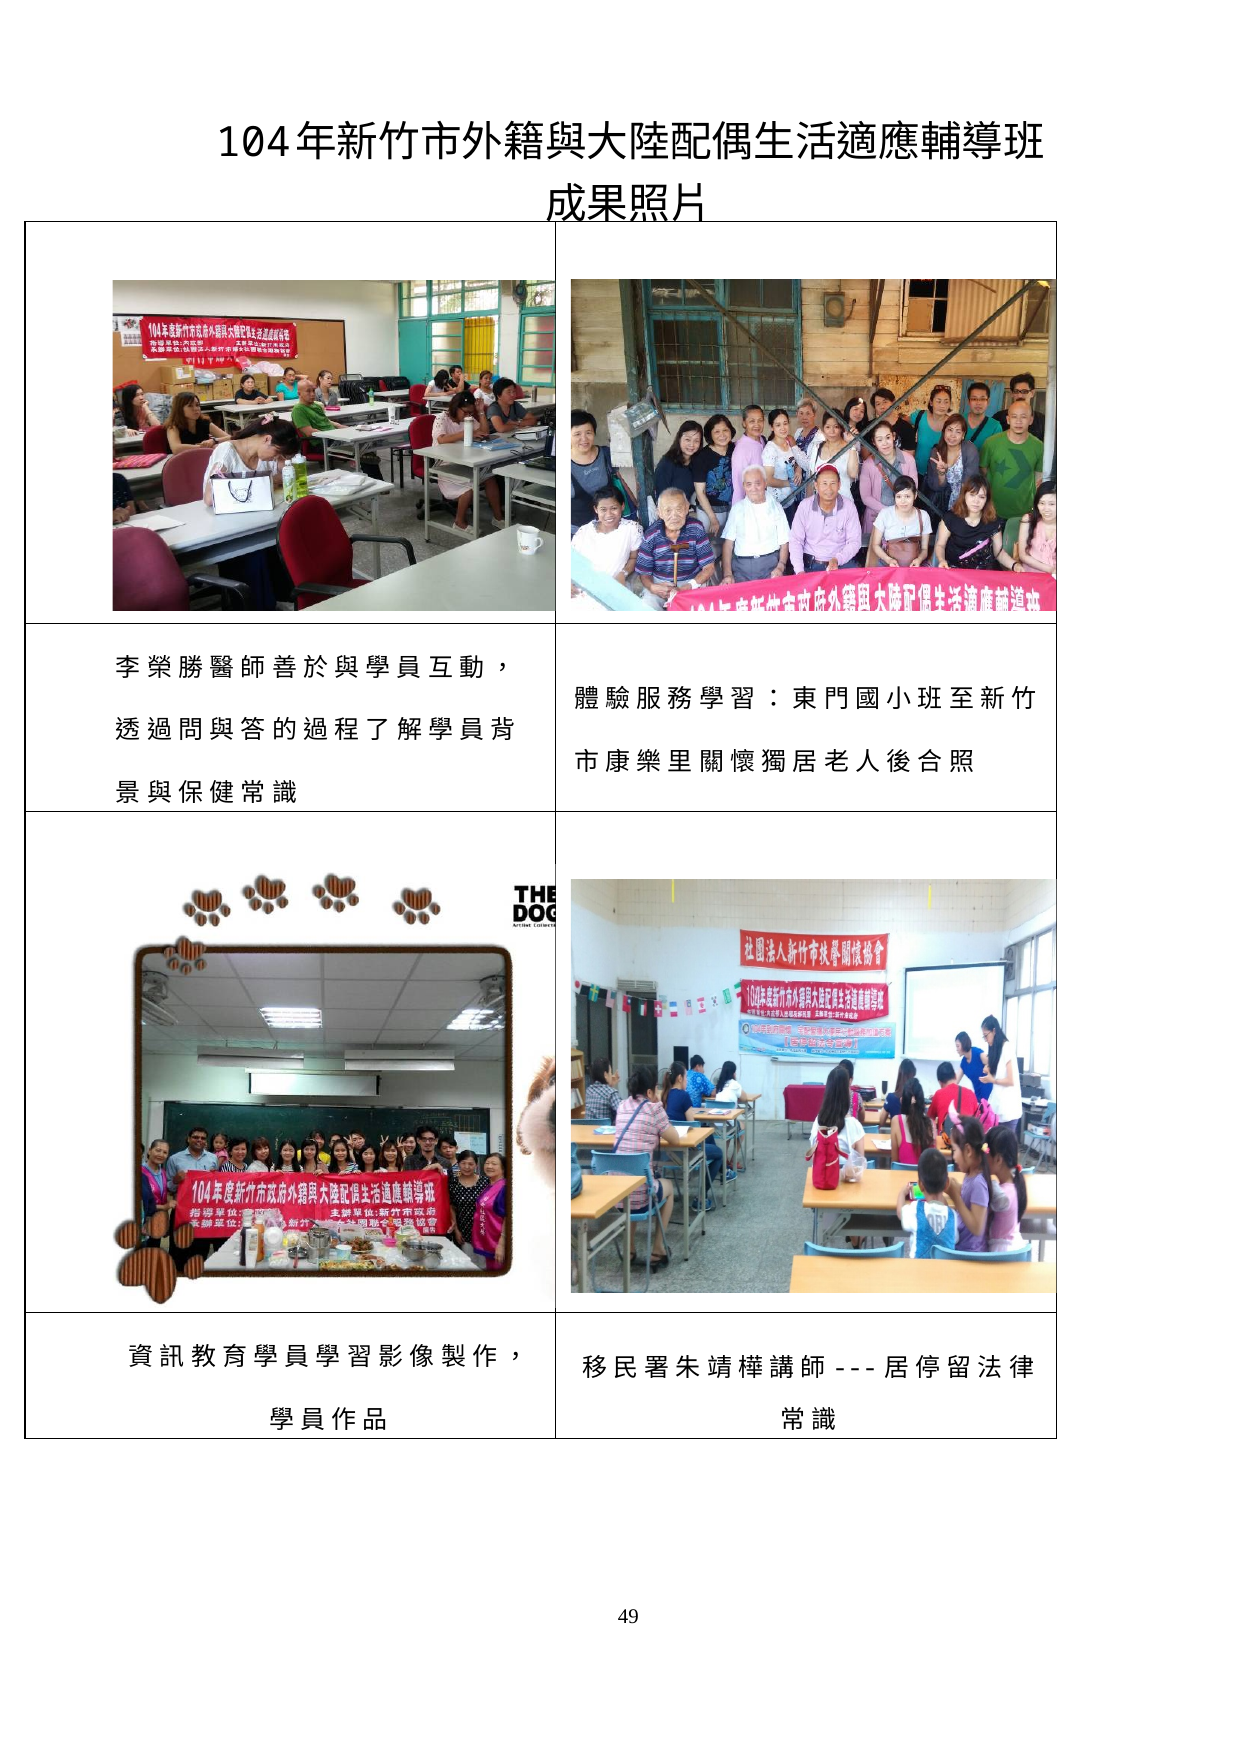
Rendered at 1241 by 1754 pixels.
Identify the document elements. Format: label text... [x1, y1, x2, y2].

text 104年新竹市外籍與大陸配偶生活適應輔導班 [112, 96, 1144, 159]
table_header [556, 222, 1056, 623]
table_cell 體驗服務學習：東門國小班至新竹市康樂里關懷獨居老人後合照 [556, 624, 1056, 811]
table_cell 移民署朱靖樺講師---居停留法律常識 [556, 1313, 1056, 1438]
table_cell [556, 812, 1056, 1312]
table_cell [26, 812, 555, 1312]
table_cell 資訊教育學員學習影像製作，學員作品 [26, 1313, 555, 1438]
text 成果照片 [112, 159, 1144, 221]
table_cell 李榮勝醫師善於與學員互動，透過問與答的過程了解學員背景與保健常識 [26, 624, 555, 811]
table_header [26, 222, 555, 623]
